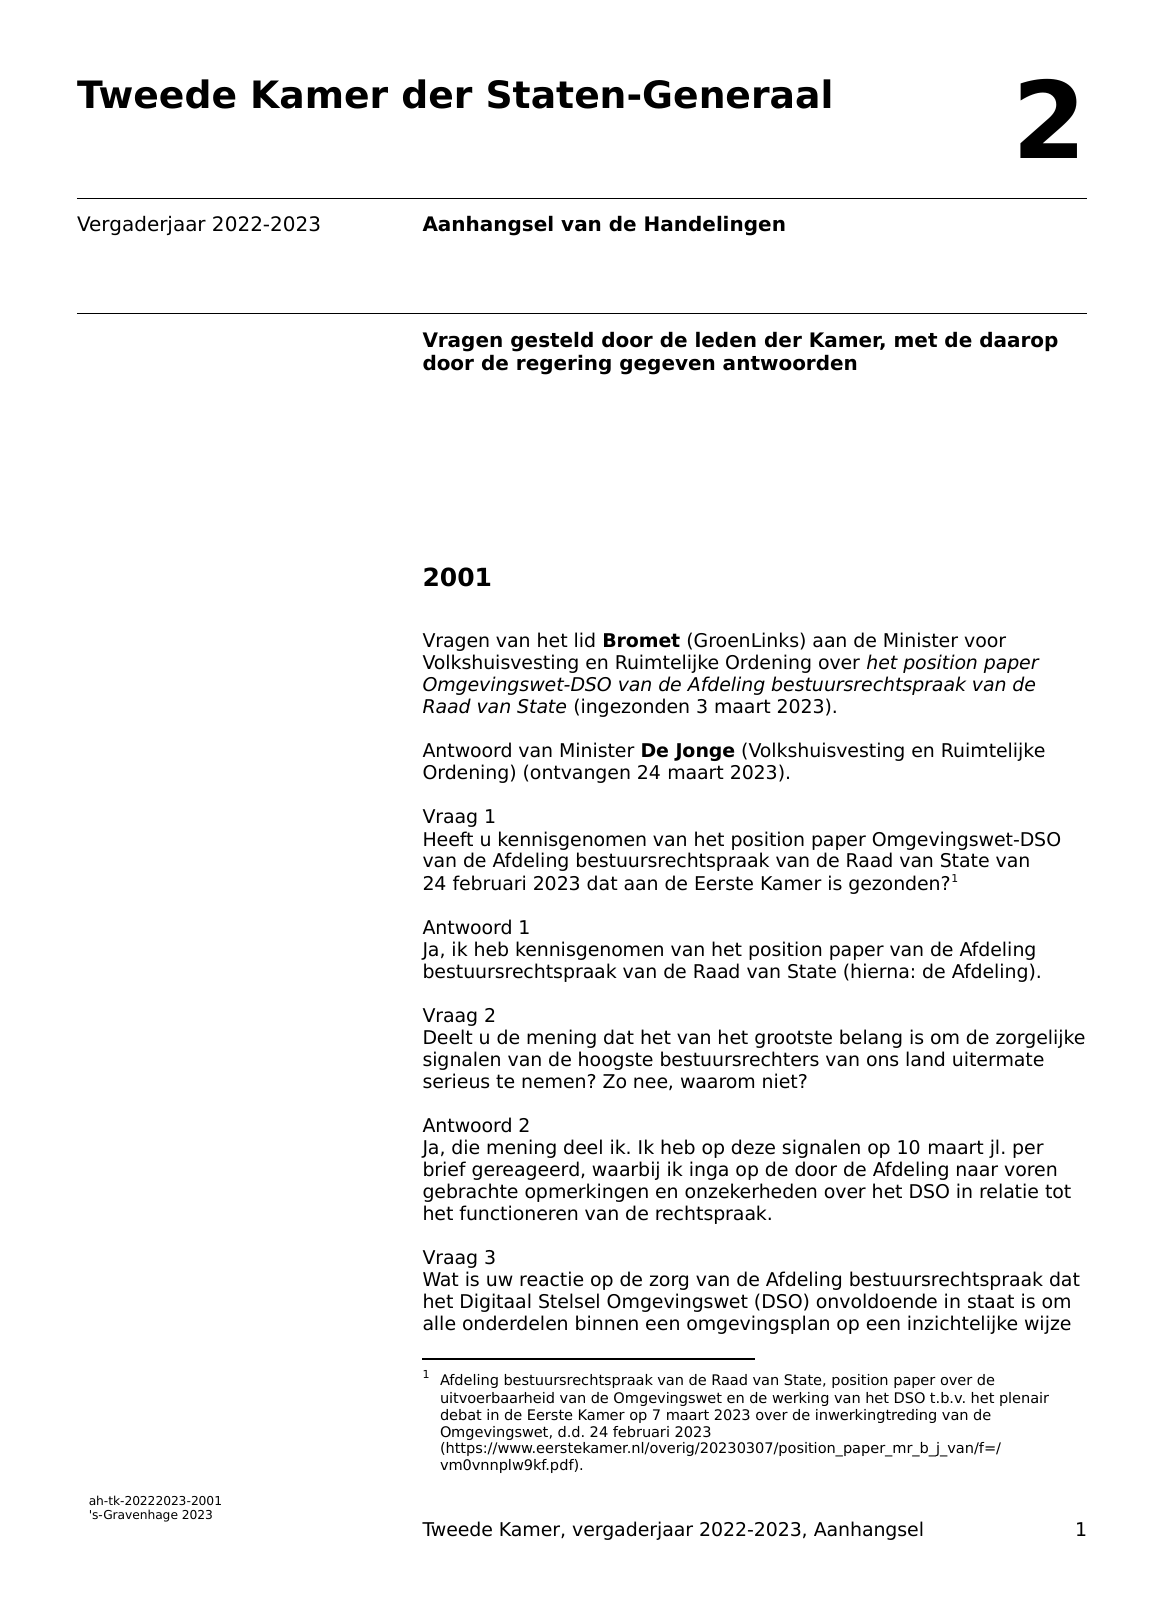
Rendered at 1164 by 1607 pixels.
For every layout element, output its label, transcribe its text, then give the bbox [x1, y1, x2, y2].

text 2001 [422, 563, 1087, 592]
text Antwoord 2 [422, 1115, 1087, 1137]
table_header 2 [886, 59, 1087, 198]
table_cell Vragen gesteld door de leden der Kamer, met de daarop door de regering gegeven antwoorden [422, 314, 1087, 375]
text Deelt u de mening dat het van het grootste belang is om de zorgelijke signalen van de hoogste bestuursrechters van ons land uitermate serieus te nemen? Zo nee, waarom niet? [422, 1027, 1087, 1093]
table_header Tweede Kamer der Staten-Generaal [77, 59, 886, 198]
text Ja, die mening deel ik. Ik heb op deze signalen op 10 maart jl. per brief gereageerd, waarbij ik inga op de door de Afdeling naar voren gebrachte opmerkingen en onzekerheden over het DSO in relatie tot het functioneren van de rechtspraak. [422, 1137, 1087, 1225]
text Vraag 3 [422, 1247, 1087, 1269]
table_cell Vergaderjaar 2022-2023 [77, 199, 422, 313]
text Antwoord 1 [422, 917, 1087, 938]
text Vragen van het lid Bromet (GroenLinks) aan de Minister voor Volkshuisvesting en Ruimtelijke Ordening over het position paper Omgevingswet-DSO van de Afdeling bestuursrechtspraak van de Raad van State (ingezonden 3 maart 2023). [422, 630, 1087, 718]
text Vraag 2 [422, 1005, 1087, 1027]
text 's-Gravenhage 2023 [88, 1508, 323, 1522]
text Vraag 1 [422, 806, 1087, 828]
table_cell Aanhangsel van de Handelingen [422, 199, 1087, 313]
text Afdeling bestuursrechtspraak van de Raad van State, position paper over de uitvoerbaarheid van de Omgevingswet en de werking van het DSO t.b.v. het plenair debat in de Eerste Kamer op 7 maart 2023 over de inwerkingtreding van de Omgevingswet, d.d. 24 februari 2023 (https://www.eerstekamer.nl/overig/20230307/position_paper_mr_b_j_van/f=/vm0vnnplw9kf.pdf). [422, 1368, 1087, 1474]
text Heeft u kennisgenomen van het position paper Omgevingswet-DSO van de Afdeling bestuursrechtspraak van de Raad van State van 24 februari 2023 dat aan de Eerste Kamer is gezonden? [422, 828, 1087, 894]
text Ja, ik heb kennisgenomen van het position paper van de Afdeling bestuursrechtspraak van de Raad van State (hierna: de Afdeling). [422, 938, 1087, 982]
text Wat is uw reactie op de zorg van de Afdeling bestuursrechtspraak dat het Digitaal Stelsel Omgevingswet (DSO) onvoldoende in staat is om alle onderdelen binnen een omgevingsplan op een inzichtelijke wijze [422, 1269, 1087, 1335]
text Antwoord van Minister De Jonge (Volkshuisvesting en Ruimtelijke Ordening) (ontvangen 24 maart 2023). [422, 740, 1087, 784]
text ah-tk-20222023-2001 [88, 1494, 323, 1508]
table_cell [77, 314, 422, 375]
